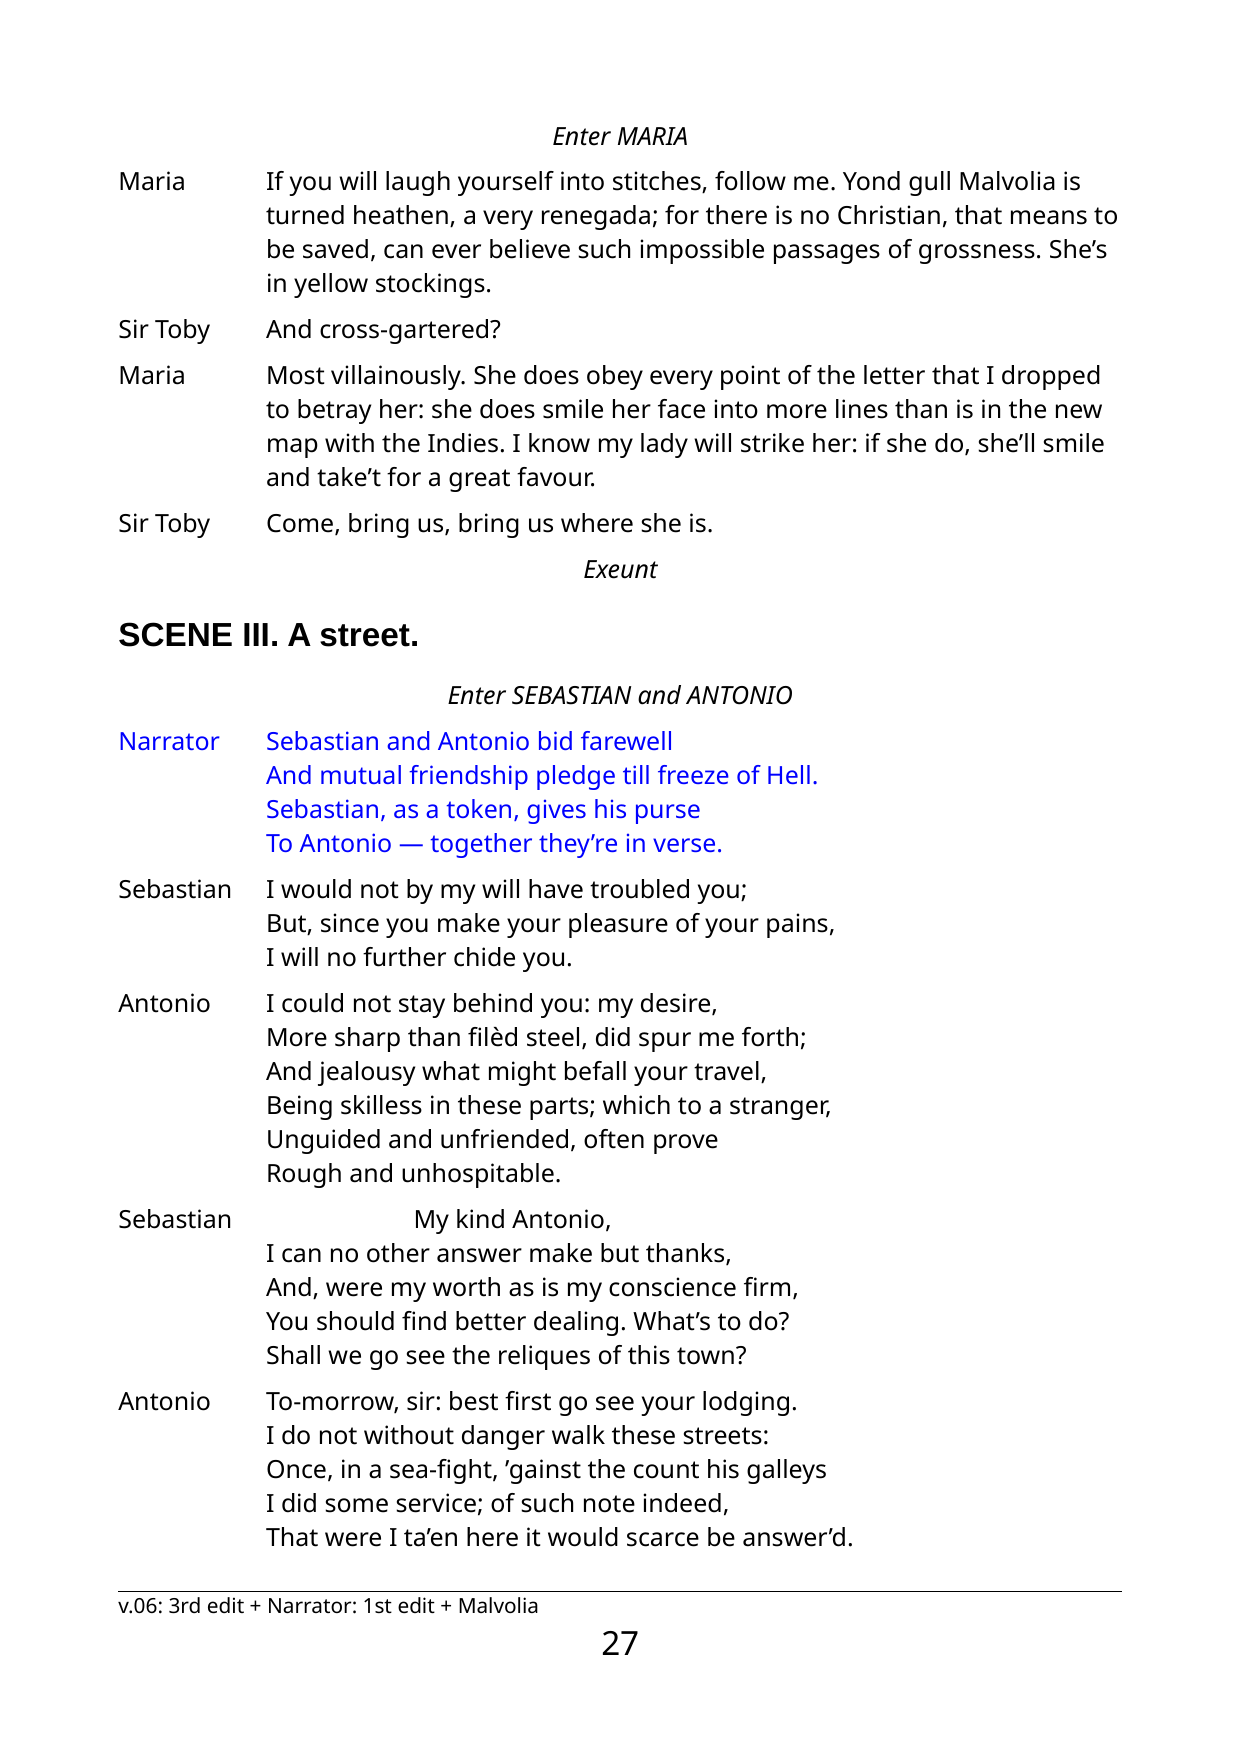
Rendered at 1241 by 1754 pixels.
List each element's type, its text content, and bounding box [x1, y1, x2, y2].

text Shall we go see the reliques of this town? [266, 1338, 1122, 1372]
text I did some service; of such note indeed, [266, 1486, 1122, 1520]
text I will no further chide you. [266, 940, 1122, 974]
text Antonio To-morrow, sir: best first go see your lodging. [118, 1384, 1122, 1418]
text Sir Toby Come, bring us, bring us where she is. [118, 506, 1122, 540]
text Sebastian, as a token, gives his purse [266, 792, 1122, 826]
text Sebastian I would not by my will have troubled you; [118, 872, 1122, 906]
text Maria Most villainously. She does obey every point of the letter that I dropped to betray her: she does smile her face into more lines than is in the new map with the Indies. I know my lady will strike her: if she do, she’ll smile and take’t for a great favour. [118, 358, 1122, 494]
text I can no other answer make but thanks, [266, 1236, 1122, 1270]
text You should find better dealing. What’s to do? [266, 1304, 1122, 1338]
text Enter MARIA [118, 118, 1122, 152]
subtitle SCENE III. A street. [118, 615, 1122, 654]
text Antonio I could not stay behind you: my desire, [118, 986, 1122, 1020]
text That were I ta’en here it would scarce be answer’d. [266, 1520, 1122, 1554]
text Rough and unhospitable. [266, 1156, 1122, 1190]
text I do not without danger walk these streets: [266, 1418, 1122, 1452]
text Exeunt [118, 552, 1122, 586]
text Enter SEBASTIAN and ANTONIO [118, 678, 1122, 712]
text And jealousy what might befall your travel, [266, 1054, 1122, 1088]
text Unguided and unfriended, often prove [266, 1122, 1122, 1156]
text Sebastian My kind Antonio, [118, 1202, 1122, 1236]
text Being skilless in these parts; which to a stranger, [266, 1088, 1122, 1122]
text Narrator Sebastian and Antonio bid farewell [118, 724, 1122, 758]
text And mutual friendship pledge till freeze of Hell. [266, 758, 1122, 792]
text Once, in a sea-fight, ’gainst the count his galleys [266, 1452, 1122, 1486]
text Sir Toby And cross-gartered? [118, 312, 1122, 346]
text And, were my worth as is my conscience firm, [266, 1270, 1122, 1304]
text To Antonio — together they’re in verse. [266, 826, 1122, 860]
text But, since you make your pleasure of your pains, [266, 906, 1122, 940]
text More sharp than filèd steel, did spur me forth; [266, 1020, 1122, 1054]
text Maria If you will laugh yourself into stitches, follow me. Yond gull Malvolia is turned heathen, a very renegada; for there is no Christian, that means to be saved, can ever believe such impossible passages of grossness. She’s in yellow stockings. [118, 164, 1122, 300]
